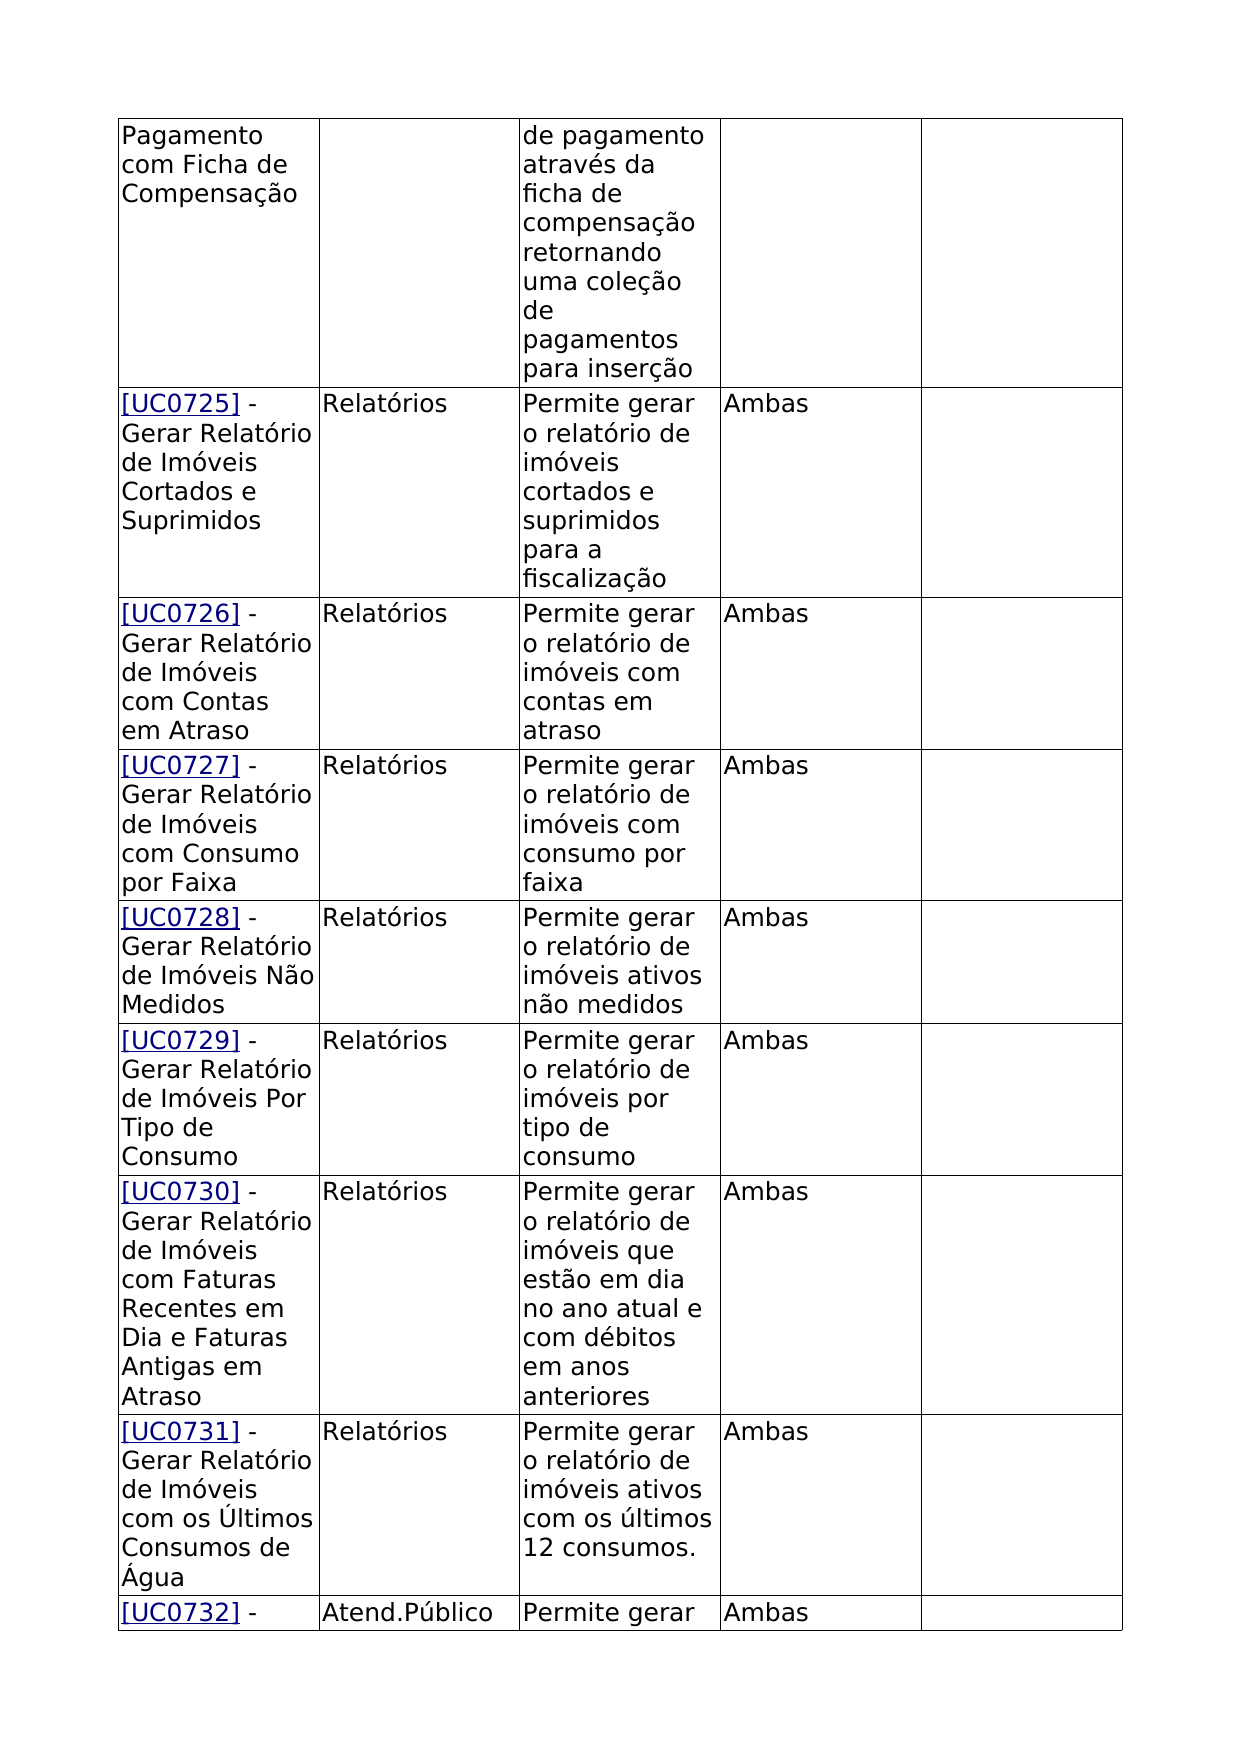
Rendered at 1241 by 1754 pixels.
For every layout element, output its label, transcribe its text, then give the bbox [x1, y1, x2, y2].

table_cell [UC0729] - Gerar Relatório de Imóveis Por Tipo de Consumo [119, 1024, 319, 1174]
table_cell Permite gerar o relatório de imóveis com consumo por faixa [520, 750, 720, 900]
table_cell Permite gerar o relatório de imóveis ativos não medidos [520, 901, 720, 1023]
table_cell Atend.Público [320, 1596, 519, 1630]
table_cell Relatórios [320, 598, 519, 748]
table_cell Permite gerar [520, 1596, 720, 1630]
table_cell [320, 119, 519, 387]
table_cell [UC0728] - Gerar Relatório de Imóveis Não Medidos [119, 901, 319, 1023]
table_cell Pagamento com Ficha de Compensação [119, 119, 319, 387]
table_cell Permite gerar o relatório de imóveis cortados e suprimidos para a fiscalização [520, 388, 720, 597]
table_cell [922, 750, 1122, 900]
table_cell Ambas [721, 901, 921, 1023]
table_cell Relatórios [320, 1024, 519, 1174]
table_cell de pagamento através da ficha de compensação retornando uma coleção de pagamentos para inserção [520, 119, 720, 387]
table_cell [UC0725] - Gerar Relatório de Imóveis Cortados e Suprimidos [119, 388, 319, 597]
table_cell Relatórios [320, 1415, 519, 1595]
table_cell Permite gerar o relatório de imóveis por tipo de consumo [520, 1024, 720, 1174]
table_cell Ambas [721, 388, 921, 597]
table_cell Relatórios [320, 388, 519, 597]
table_cell Relatórios [320, 901, 519, 1023]
table_cell [922, 388, 1122, 597]
table_cell Relatórios [320, 750, 519, 900]
table_cell [922, 1176, 1122, 1414]
table_cell Permite gerar o relatório de imóveis com contas em atraso [520, 598, 720, 748]
table_cell [922, 119, 1122, 387]
table_cell [UC0732] [119, 1596, 319, 1630]
table_cell Ambas [721, 1024, 921, 1174]
table_cell [922, 1415, 1122, 1595]
table_cell Ambas [721, 1596, 921, 1630]
table_cell [UC0731] - Gerar Relatório de Imóveis com os Últimos Consumos de Água [119, 1415, 319, 1595]
table_cell [UC0727] - Gerar Relatório de Imóveis com Consumo por Faixa [119, 750, 319, 900]
table_cell Permite gerar o relatório de imóveis que estão em dia no ano atual e com débitos em anos anteriores [520, 1176, 720, 1414]
table_cell Ambas [721, 1176, 921, 1414]
table_cell Ambas [721, 1415, 921, 1595]
table_cell [922, 1596, 1122, 1630]
table_cell [922, 901, 1122, 1023]
table_cell Permite gerar o relatório de imóveis ativos com os últimos 12 consumos. [520, 1415, 720, 1595]
table_cell [UC0730] - Gerar Relatório de Imóveis com Faturas Recentes em Dia e Faturas Antigas em Atraso [119, 1176, 319, 1414]
table_cell [UC0726] - Gerar Relatório de Imóveis com Contas em Atraso [119, 598, 319, 748]
table_cell [922, 598, 1122, 748]
table_cell [721, 119, 921, 387]
table_cell Ambas [721, 750, 921, 900]
table_cell Relatórios [320, 1176, 519, 1414]
table_cell Ambas [721, 598, 921, 748]
table_cell [922, 1024, 1122, 1174]
